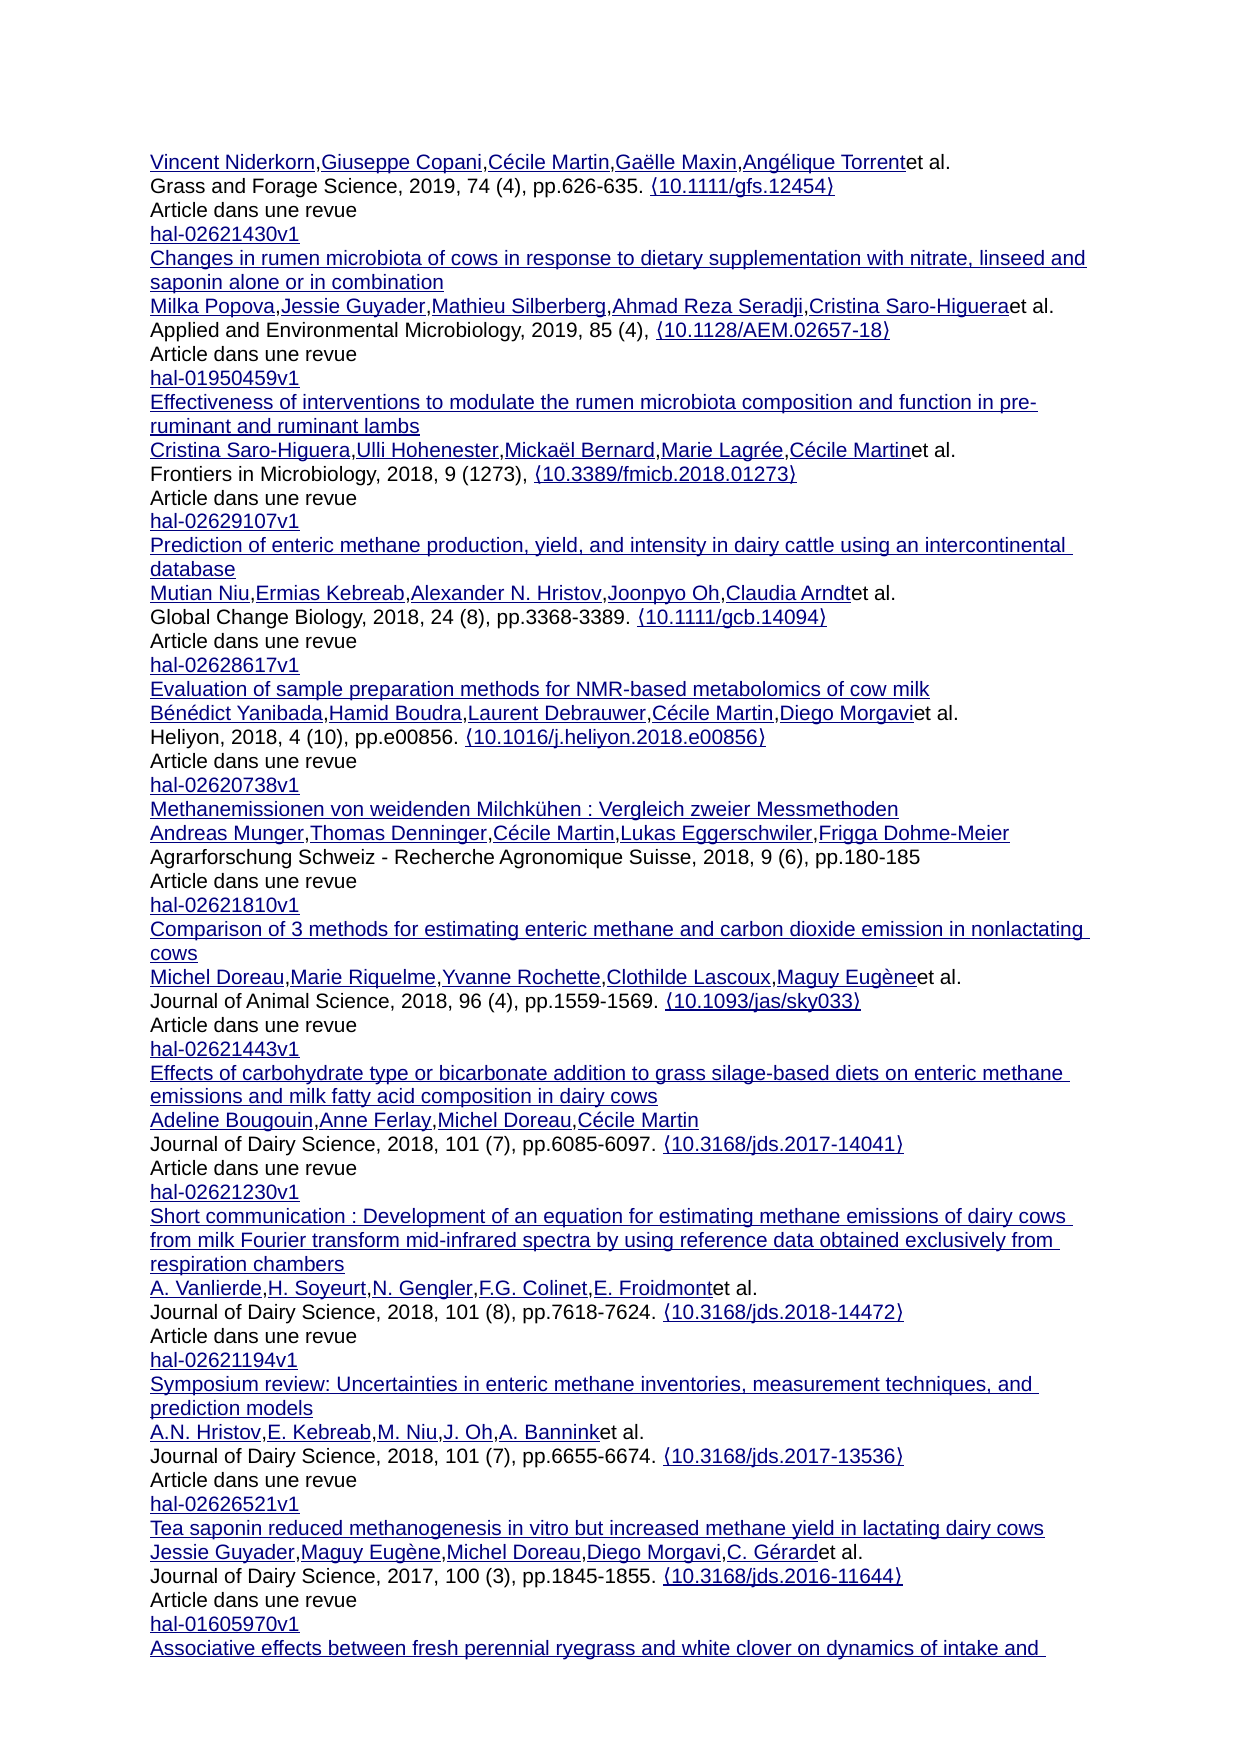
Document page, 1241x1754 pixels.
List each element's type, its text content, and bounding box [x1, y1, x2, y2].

table_cell Methanemissionen von weidenden Milchkühen : Vergleich zweier Messmethoden Andreas Munger,Thomas Denninger,Cécile Martin,Lukas Eggerschwiler,Frigga Dohme-Meier Agrarforschung Schweiz - Recherche Agronomique Suisse, 2018, 9 (6), pp.180-185 Article dans une revue hal-02621810v1 [150, 797, 1090, 917]
table_cell Short communication : Development of an equation for estimating methane emissions of dairy cows from milk Fourier transform mid-infrared spectra by using reference data obtained exclusively from respiration chambers A. Vanlierde,H. Soyeurt,N. Gengler,F.G. Colinet,E. Froidmontet al. Journal of Dairy Science, 2018, 101 (8), pp.7618-7624. ⟨10.3168/jds.2018-14472⟩ Article dans une revue hal-02621194v1 [150, 1204, 1090, 1372]
table_cell Comparison of 3 methods for estimating enteric methane and carbon dioxide emission in nonlactating [150, 917, 1090, 938]
table_cell Symposium review: Uncertainties in enteric methane inventories, measurement techniques, and prediction models A.N. Hristov,E. Kebreab,M. Niu,J. Oh,A. Banninket al. Journal of Dairy Science, 2018, 101 (7), pp.6655-6674. ⟨10.3168/jds.2017-13536⟩ Article dans une revue hal-02626521v1 [150, 1372, 1090, 1516]
table_cell Prediction of enteric methane production, yield, and intensity in dairy cattle using an intercontinental database Mutian Niu,Ermias Kebreab,Alexander N. Hristov,Joonpyo Oh,Claudia Arndtet al. Global Change Biology, 2018, 24 (8), pp.3368-3389. ⟨10.1111/gcb.14094⟩ Article dans une revue hal-02628617v1 [150, 533, 1090, 677]
table_cell Evaluation of sample preparation methods for NMR-based metabolomics of cow milk Bénédict Yanibada,Hamid Boudra,Laurent Debrauwer,Cécile Martin,Diego Morgaviet al. Heliyon, 2018, 4 (10), pp.e00856. ⟨10.1016/j.heliyon.2018.e00856⟩ Article dans une revue hal-02620738v1 [150, 677, 1090, 797]
table_cell cows Michel Doreau,Marie Riquelme,Yvanne Rochette,Clothilde Lascoux,Maguy Eugèneet al. Journal of Animal Science, 2018, 96 (4), pp.1559-1569. ⟨10.1093/jas/sky033⟩ Article dans une revue hal-02621443v1 [150, 939, 1090, 1060]
table_cell Associative effects between fresh perennial ryegrass and white clover on dynamics of intake and [150, 1635, 1090, 1659]
table_cell Tea saponin reduced methanogenesis in vitro but increased methane yield in lactating dairy cows Jessie Guyader,Maguy Eugène,Michel Doreau,Diego Morgavi,C. Gérardet al. Journal of Dairy Science, 2017, 100 (3), pp.1845-1855. ⟨10.3168/jds.2016-11644⟩ Article dans une revue hal-01605970v1 [150, 1516, 1090, 1635]
table_cell Changes in rumen microbiota of cows in response to dietary supplementation with nitrate, linseed and saponin alone or in combination Milka Popova,Jessie Guyader,Mathieu Silberberg,Ahmad Reza Seradji,Cristina Saro-Higueraet al. Applied and Environmental Microbiology, 2019, 85 (4), ⟨10.1128/AEM.02657-18⟩ Article dans une revue hal-01950459v1 [150, 246, 1090, 389]
table_cell Effects of carbohydrate type or bicarbonate addition to grass silage-based diets on enteric methane emissions and milk fatty acid composition in dairy cows Adeline Bougouin,Anne Ferlay,Michel Doreau,Cécile Martin Journal of Dairy Science, 2018, 101 (7), pp.6085-6097. ⟨10.3168/jds.2017-14041⟩ Article dans une revue hal-02621230v1 [150, 1060, 1090, 1204]
table_cell Effectiveness of interventions to modulate the rumen microbiota composition and function in pre-ruminant and ruminant lambs Cristina Saro-Higuera,Ulli Hohenester,Mickaël Bernard,Marie Lagrée,Cécile Martinet al. Frontiers in Microbiology, 2018, 9 (1273), ⟨10.3389/fmicb.2018.01273⟩ Article dans une revue hal-02629107v1 [150, 390, 1090, 533]
table_cell Vincent Niderkorn,Giuseppe Copani,Cécile Martin,Gaëlle Maxin,Angélique Torrentet al. Grass and Forage Science, 2019, 74 (4), pp.626-635. ⟨10.1111/gfs.12454⟩ Article dans une revue hal-02621430v1 [150, 150, 1090, 246]
